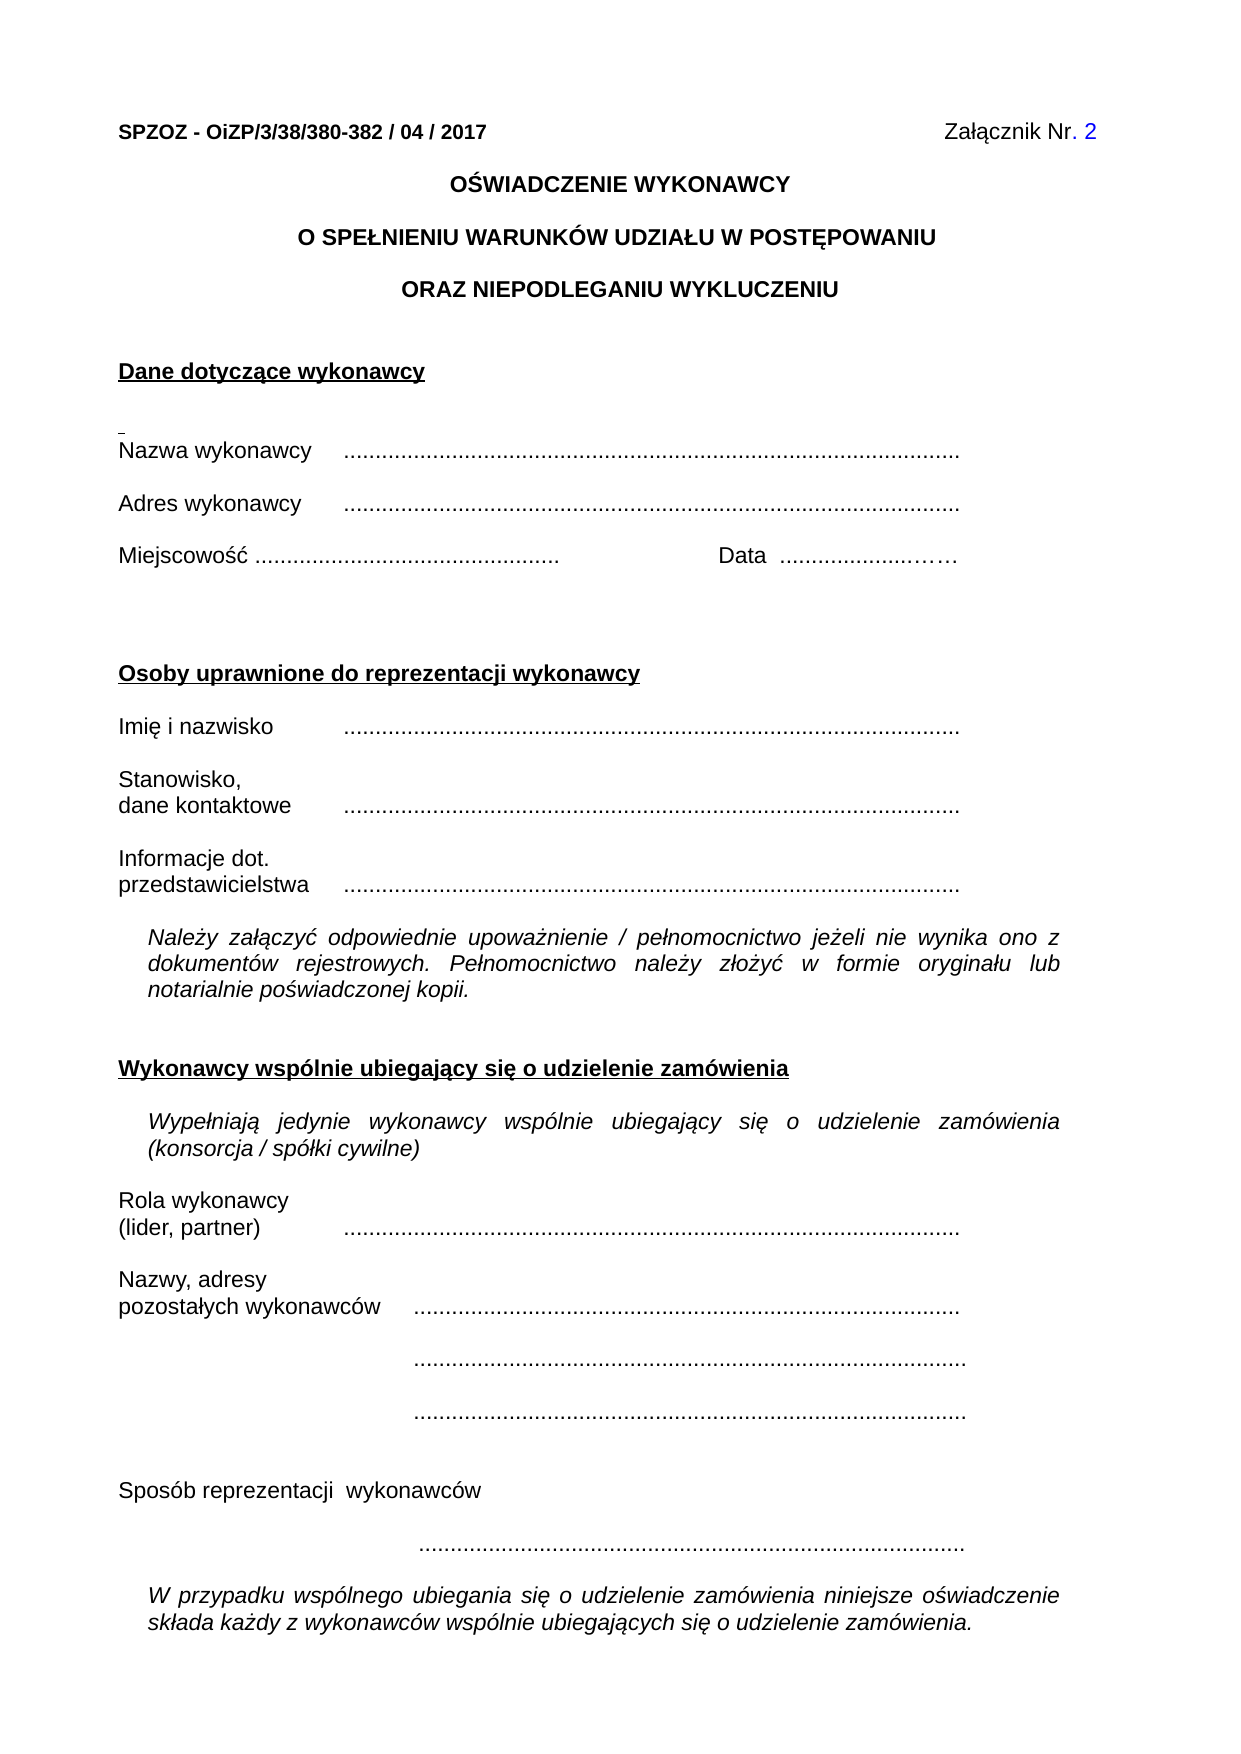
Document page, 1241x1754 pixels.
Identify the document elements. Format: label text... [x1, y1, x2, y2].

text Stanowisko, [118, 766, 1122, 792]
text Rola wykonawcy [118, 1187, 1122, 1213]
text ....................................................................................... [339, 1398, 1122, 1424]
text Nazwa wykonawcy ................................................................................................. [118, 437, 1122, 463]
text ....................................................................................... [118, 1345, 1122, 1372]
text Wykonawcy wspólnie ubiegający się o udzielenie zamówienia [118, 1055, 1122, 1082]
text przedstawicielstwa ................................................................................................. [118, 871, 1122, 897]
text OŚWIADCZENIE WYKONAWCY [118, 171, 1122, 197]
text Należy załączyć odpowiednie upoważnienie / pełnomocnictwo jeżeli nie wynika ono z dokumentów rejestrowych. Pełnomocnictwo należy złożyć w formie oryginału lub notarialnie poświadczonej kopii. [148, 924, 1063, 1003]
text ORAZ NIEPODLEGANIU WYKLUCZENIU [118, 276, 1122, 303]
text Dane dotyczące wykonawcy [118, 358, 1122, 384]
text W przypadku wspólnego ubiegania się o udzielenie zamówienia niniejsze oświadczenie składa każdy z wykonawców wspólnie ubiegających się o udzielenie zamówienia. [148, 1582, 1063, 1635]
text SPZOZ - OiZP/3/38/380-382 / 04 / 2017 Załącznik Nr. 2 [118, 118, 1122, 144]
text Miejscowość ................................................ Data .....................…… [118, 542, 1122, 568]
text pozostałych wykonawców ...................................................................................... [118, 1293, 1122, 1319]
text Nazwy, adresy [118, 1266, 1122, 1293]
text O SPEŁNIENIU WARUNKÓW UDZIAŁU W POSTĘPOWANIU [118, 223, 1122, 250]
text Imię i nazwisko ................................................................................................. [118, 713, 1122, 739]
text Wypełniają jedynie wykonawcy wspólnie ubiegający się o udzielenie zamówienia (konsorcja / spółki cywilne) [148, 1108, 1063, 1161]
text dane kontaktowe ................................................................................................. [118, 792, 1122, 818]
text ...................................................................................... [118, 1530, 1122, 1556]
text (lider, partner) ................................................................................................. [118, 1213, 1122, 1240]
text Informacje dot. [118, 844, 1122, 871]
text Adres wykonawcy ................................................................................................. [118, 489, 1122, 516]
text Sposób reprezentacji wykonawców [118, 1477, 1122, 1503]
text Osoby uprawnione do reprezentacji wykonawcy [118, 660, 1122, 686]
